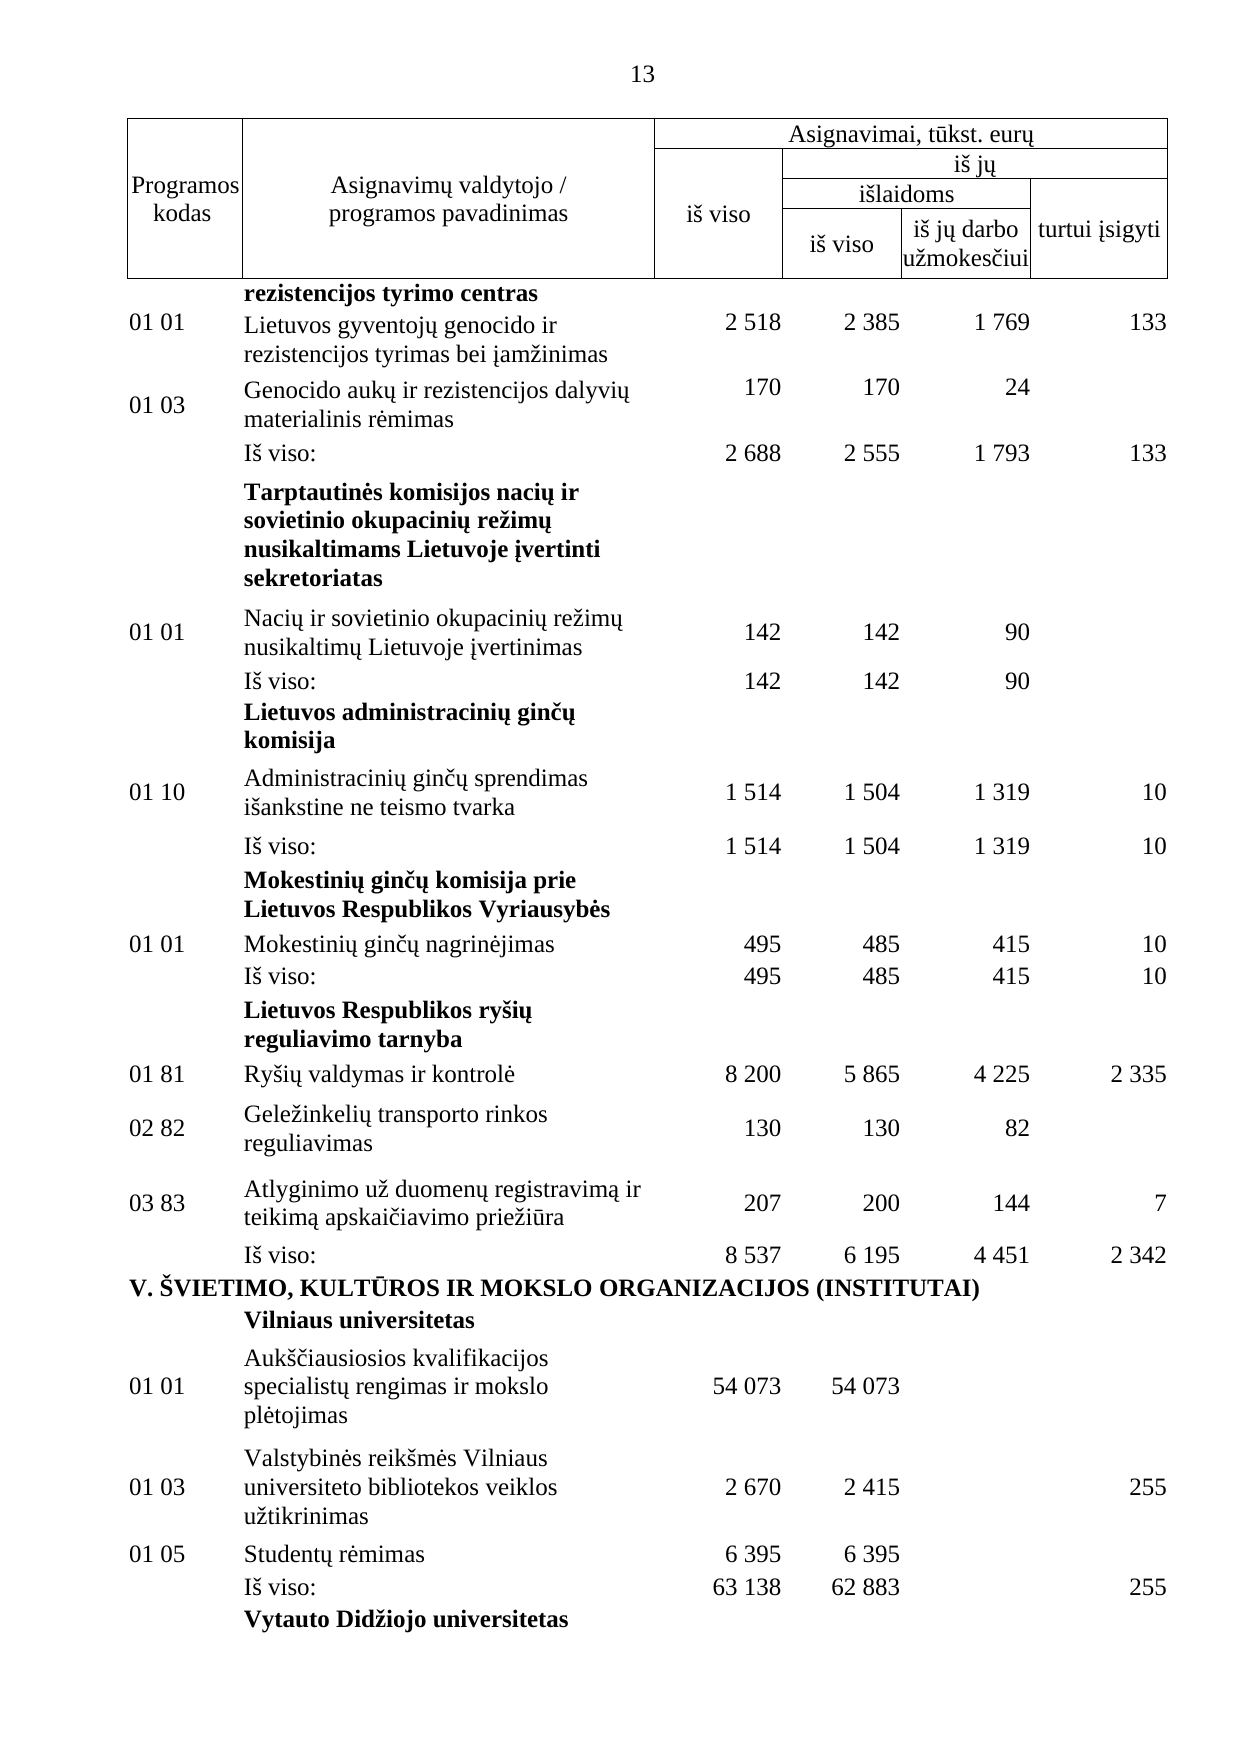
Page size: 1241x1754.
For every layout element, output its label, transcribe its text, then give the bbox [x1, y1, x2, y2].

table_cell Lietuvos administracinių ginčų komisija [243, 697, 654, 754]
table_cell 10 [1031, 959, 1168, 992]
table_cell [782, 862, 901, 927]
table_cell 01 81 [128, 1057, 242, 1089]
table_cell 01 10 [128, 754, 242, 829]
table_cell [1031, 1271, 1168, 1303]
table_cell 8 200 [654, 1057, 782, 1089]
table_cell [901, 1538, 1031, 1570]
table_cell [654, 469, 782, 599]
table_cell [128, 1603, 242, 1635]
table_cell [654, 279, 782, 307]
table_cell 1 319 [901, 829, 1031, 862]
table_cell Mokestinių ginčų nagrinėjimas [243, 927, 654, 959]
table_cell [654, 697, 782, 754]
table_cell 2 415 [782, 1436, 901, 1538]
table_cell išlaidoms [783, 179, 1030, 207]
table_cell [1031, 1336, 1168, 1436]
table_cell [782, 697, 901, 754]
table_cell 1 504 [782, 754, 901, 829]
table_cell 10 [1031, 829, 1168, 862]
table_cell Iš viso: [243, 829, 654, 862]
table_cell 02 82 [128, 1089, 242, 1166]
table_cell Iš viso: [243, 1570, 654, 1603]
table_cell 1 514 [654, 754, 782, 829]
table_cell [782, 1304, 901, 1336]
table_cell Atlyginimo už duomenų registravimą ir teikimą apskaičiavimo priežiūra [243, 1166, 654, 1238]
table_cell [901, 1336, 1031, 1436]
table_cell [128, 829, 242, 862]
table_cell Ryšių valdymas ir kontrolė [243, 1057, 654, 1089]
table_cell [1031, 599, 1168, 664]
table_cell [128, 437, 242, 469]
table_cell 2 335 [1031, 1057, 1168, 1089]
table_cell [1031, 664, 1168, 697]
table_cell [782, 1603, 901, 1635]
table_cell 82 [901, 1089, 1031, 1166]
table_cell 133 [1031, 307, 1168, 372]
table_cell 130 [782, 1089, 901, 1166]
table_cell Administracinių ginčų sprendimas išankstine ne teismo tvarka [243, 754, 654, 829]
table_cell [901, 1570, 1031, 1603]
table_cell Iš viso: [243, 437, 654, 469]
table_cell 485 [782, 927, 901, 959]
table_cell 415 [901, 927, 1031, 959]
table_cell Lietuvos Respublikos ryšių reguliavimo tarnyba [243, 992, 654, 1057]
table_header Programos kodas [128, 119, 242, 278]
table_cell 01 01 [128, 927, 242, 959]
table_cell 144 [901, 1166, 1031, 1238]
table_cell 2 342 [1031, 1239, 1168, 1271]
table_cell Tarptautinės komisijos nacių ir sovietinio okupacinių režimų nusikaltimams Lietuvoje įvertinti sekretoriatas [243, 469, 654, 599]
table_cell 24 [901, 372, 1031, 437]
table_cell iš jų darbo užmokesčiui [902, 209, 1030, 278]
table_cell 495 [654, 927, 782, 959]
table_cell 8 537 [654, 1239, 782, 1271]
table_cell [128, 469, 242, 599]
table_cell 54 073 [654, 1336, 782, 1436]
table_cell [1031, 1304, 1168, 1336]
table_cell 03 83 [128, 1166, 242, 1238]
table_cell 7 [1031, 1166, 1168, 1238]
table_cell 170 [654, 372, 782, 437]
table_cell Studentų rėmimas [243, 1538, 654, 1570]
table_cell [901, 1436, 1031, 1538]
table_cell 207 [654, 1166, 782, 1238]
table_cell [128, 959, 242, 992]
table_cell [128, 697, 242, 754]
table_cell 142 [782, 664, 901, 697]
table_cell [1031, 1603, 1168, 1635]
table_cell 255 [1031, 1570, 1168, 1603]
table_cell V. ŠVIETIMO, KULTŪROS IR MOKSLO ORGANIZACIJOS (INSTITUTAI) [128, 1271, 1031, 1303]
table_cell 6 195 [782, 1239, 901, 1271]
table_cell [782, 469, 901, 599]
table_cell Iš viso: [243, 664, 654, 697]
table_cell iš jų [783, 149, 1167, 178]
table_cell iš viso [783, 209, 901, 278]
table_cell [654, 992, 782, 1057]
table_cell iš viso [655, 149, 782, 278]
table_cell [1031, 469, 1168, 599]
table_cell Vilniaus universitetas [243, 1304, 654, 1336]
table_cell 2 688 [654, 437, 782, 469]
table_cell 01 01 [128, 1336, 242, 1436]
table_cell [901, 697, 1031, 754]
table_cell 10 [1031, 927, 1168, 959]
table_cell [128, 1304, 242, 1336]
table_cell 1 504 [782, 829, 901, 862]
table_cell 2 670 [654, 1436, 782, 1538]
table_cell Vytauto Didžiojo universitetas [243, 1603, 654, 1635]
table_cell [128, 862, 242, 927]
table_cell 4 451 [901, 1239, 1031, 1271]
table_cell [654, 1304, 782, 1336]
table_cell [1031, 1089, 1168, 1166]
table_cell [901, 862, 1031, 927]
table_cell 255 [1031, 1436, 1168, 1538]
table_cell [1031, 697, 1168, 754]
table_cell 130 [654, 1089, 782, 1166]
table_cell [128, 279, 242, 307]
table_cell [901, 469, 1031, 599]
table_cell 2 555 [782, 437, 901, 469]
table_cell 90 [901, 664, 1031, 697]
table_cell Lietuvos gyventojų genocido ir rezistencijos tyrimas bei įamžinimas [243, 307, 654, 372]
table_cell 01 03 [128, 1436, 242, 1538]
table_cell 1 319 [901, 754, 1031, 829]
table_cell [1031, 992, 1168, 1057]
table_cell 10 [1031, 754, 1168, 829]
table_cell [128, 664, 242, 697]
table_cell 01 01 [128, 307, 242, 372]
table_cell 5 865 [782, 1057, 901, 1089]
table_cell 485 [782, 959, 901, 992]
table_cell [1031, 862, 1168, 927]
table_cell [654, 1603, 782, 1635]
table_cell 6 395 [654, 1538, 782, 1570]
table_cell [128, 1239, 242, 1271]
table_cell 2 385 [782, 307, 901, 372]
table_header Asignavimai, tūkst. eurų [655, 119, 1167, 148]
table_cell 01 03 [128, 372, 242, 437]
table_cell 01 05 [128, 1538, 242, 1570]
table_cell 4 225 [901, 1057, 1031, 1089]
table_cell 142 [654, 599, 782, 664]
table_cell 90 [901, 599, 1031, 664]
table_cell [901, 992, 1031, 1057]
table_cell 170 [782, 372, 901, 437]
table_cell 6 395 [782, 1538, 901, 1570]
table_cell Valstybinės reikšmės Vilniaus universiteto bibliotekos veiklos užtikrinimas [243, 1436, 654, 1538]
table_cell 142 [782, 599, 901, 664]
table_cell Iš viso: [243, 959, 654, 992]
table_cell 495 [654, 959, 782, 992]
table_cell 63 138 [654, 1570, 782, 1603]
table_cell [128, 992, 242, 1057]
table_cell Geležinkelių transporto rinkos reguliavimas [243, 1089, 654, 1166]
table_cell Nacių ir sovietinio okupacinių režimų nusikaltimų Lietuvoje įvertinimas [243, 599, 654, 664]
table_header Asignavimų valdytojo / programos pavadinimas [243, 119, 654, 278]
table_cell 1 514 [654, 829, 782, 862]
table_cell 1 769 [901, 307, 1031, 372]
table_cell Iš viso: [243, 1239, 654, 1271]
table_cell [1031, 279, 1168, 307]
table_cell Aukščiausiosios kvalifikacijos specialistų rengimas ir mokslo plėtojimas [243, 1336, 654, 1436]
table_cell Mokestinių ginčų komisija prie Lietuvos Respublikos Vyriausybės [243, 862, 654, 927]
table_cell [901, 279, 1031, 307]
table_cell [782, 279, 901, 307]
table_cell 01 01 [128, 599, 242, 664]
table_cell 142 [654, 664, 782, 697]
table_cell [1031, 372, 1168, 437]
table_cell turtui įsigyti [1031, 179, 1167, 278]
table_cell [782, 992, 901, 1057]
table_cell 133 [1031, 437, 1168, 469]
table_cell [654, 862, 782, 927]
table_cell [128, 1570, 242, 1603]
table_cell rezistencijos tyrimo centras [243, 279, 654, 307]
table_cell [1031, 1538, 1168, 1570]
table_cell 1 793 [901, 437, 1031, 469]
table_cell 200 [782, 1166, 901, 1238]
table_cell 54 073 [782, 1336, 901, 1436]
table_cell 62 883 [782, 1570, 901, 1603]
table_cell [901, 1304, 1031, 1336]
table_cell [901, 1603, 1031, 1635]
table_cell Genocido aukų ir rezistencijos dalyvių materialinis rėmimas [243, 372, 654, 437]
table_cell 2 518 [654, 307, 782, 372]
table_cell 415 [901, 959, 1031, 992]
